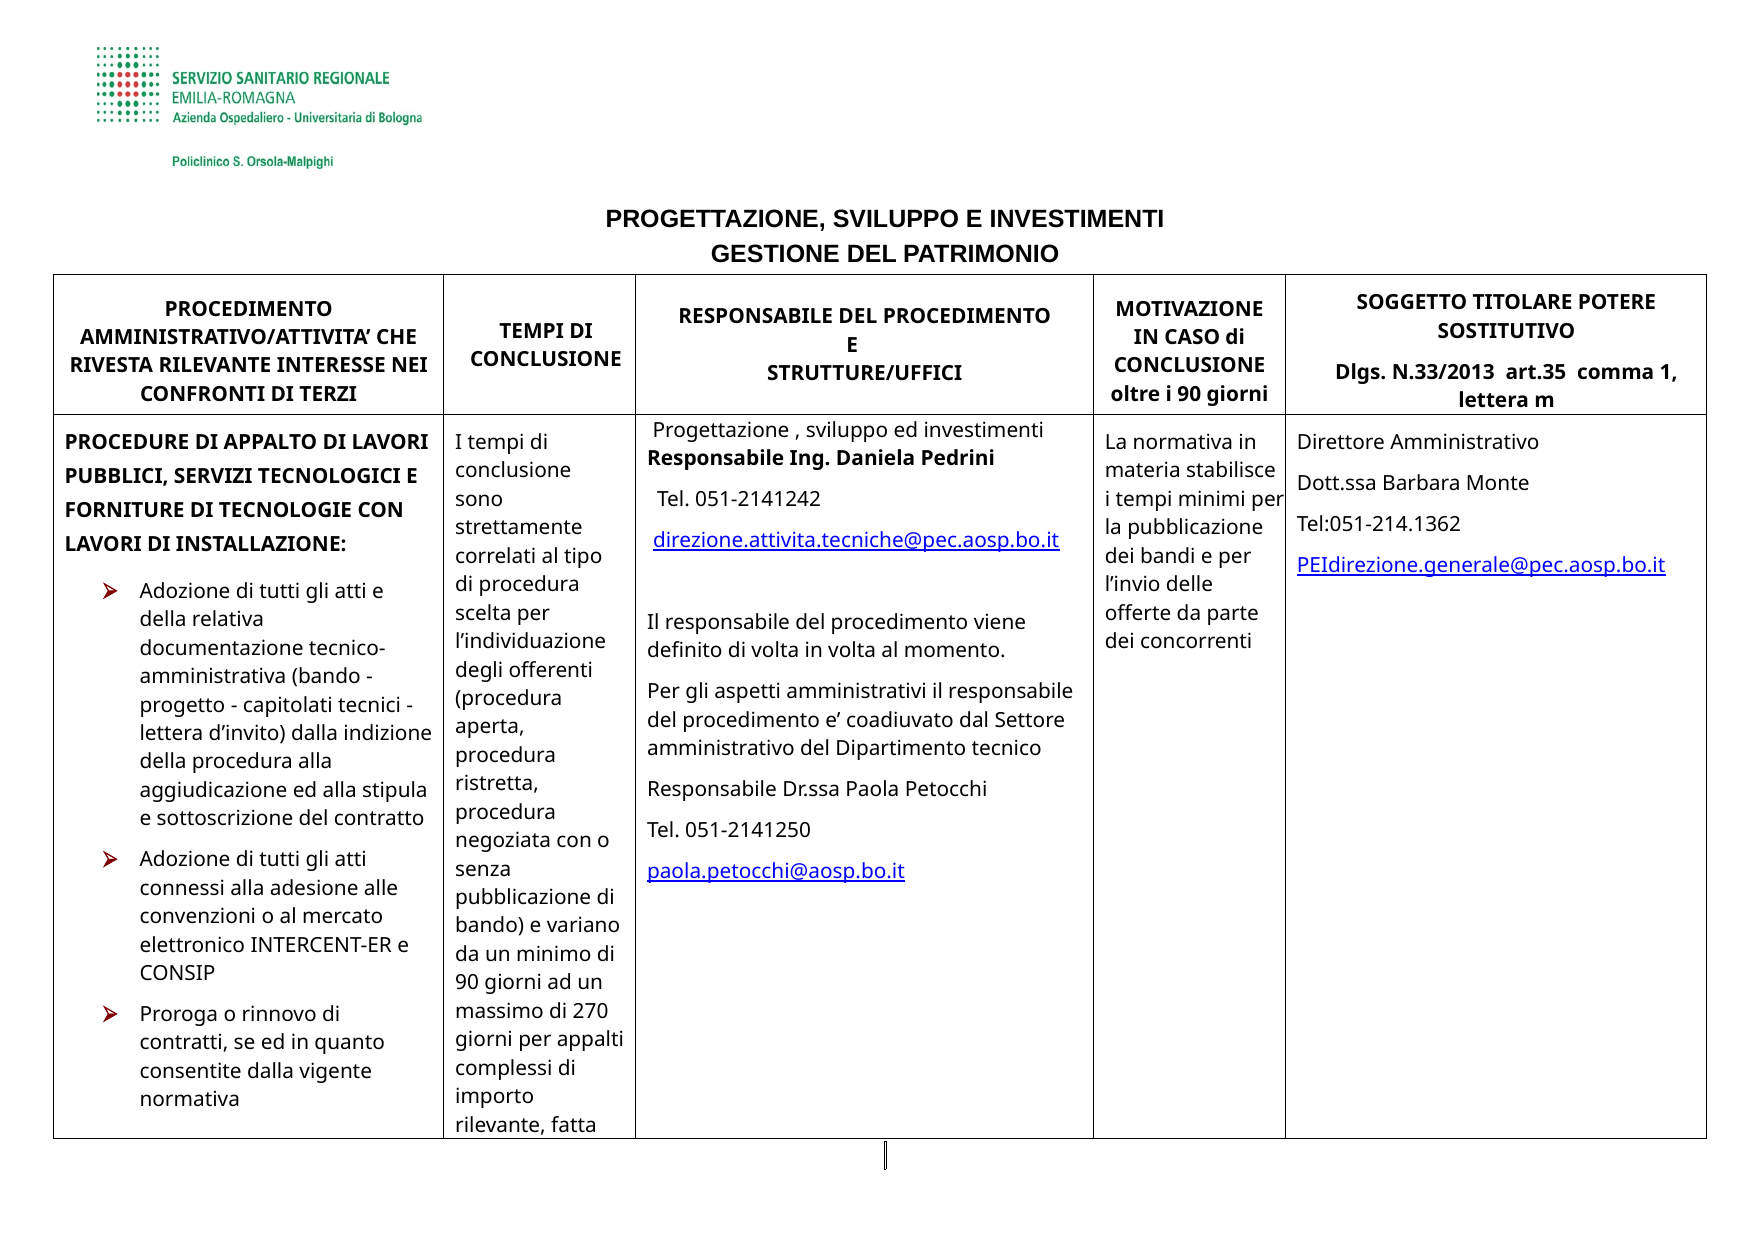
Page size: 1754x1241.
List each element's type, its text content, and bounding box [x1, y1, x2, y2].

table_header PROCEDIMENTO AMMINISTRATIVO/ATTIVITA’ CHE RIVESTA RILEVANTE INTERESSE NEI CONFRONTI DI TERZI [54, 275, 443, 414]
picture [97, 47, 422, 169]
table_header SOGGETTO TITOLARE POTERE SOSTITUTIVO Dlgs. N.33/2013 art.35 comma 1, lettera m [1286, 275, 1706, 414]
table_cell La normativa in materia stabilisce i tempi minimi per la pubblicazione dei bandi e per l’invio delle offerte da parte dei concorrenti [1094, 415, 1285, 1138]
table_cell Direttore Amministrativo Dott.ssa Barbara Monte Tel:051-214.1362 PEIdirezione.generale@pec.aosp.bo.it [1286, 415, 1706, 1138]
table_cell Progettazione , sviluppo ed investimenti Responsabile Ing. Daniela Pedrini Tel. 051-2141242 direzione.attivita.tecniche@pec.aosp.bo.it Il responsabile del procedimento viene definito di volta in volta al momento. Per gli aspetti amministrativi il responsabile del procedimento e’ coadiuvato dal Settore amministrativo del Dipartimento tecnico Responsabile Dr.ssa Paola Petocchi Tel. 051-2141250 paola.petocchi@aosp.bo.it [636, 415, 1093, 1138]
table_header TEMPI DI CONCLUSIONE [444, 275, 635, 414]
table_header RESPONSABILE DEL PROCEDIMENTO E STRUTTURE/UFFICI [636, 275, 1093, 414]
subtitle GESTIONE DEL PATRIMONIO [75, 239, 1695, 268]
subtitle PROGETTAZIONE, SVILUPPO E INVESTIMENTI [75, 204, 1695, 233]
table_cell PROCEDURE DI APPALTO DI LAVORI PUBBLICI, SERVIZI TECNOLOGICI E FORNITURE DI TECNOLOGIE CON LAVORI DI INSTALLAZIONE: Adozione di tutti gli atti e della relativa documentazione tecnico-amministrativa (bando - progetto - capitolati tecnici - lettera d’invito) dalla indizione della procedura alla aggiudicazione ed alla stipula e sottoscrizione del contratto Adozione di tutti gli atti connessi alla adesione alle convenzioni o al mercato elettronico INTERCENT-ER e CONSIP Proroga o rinnovo di contratti, se ed in quanto consentite dalla vigente normativa [54, 415, 443, 1138]
table_cell I tempi di conclusione sono strettamente correlati al tipo di procedura scelta per l’individuazione degli offerenti (procedura aperta, procedura ristretta, procedura negoziata con o senza pubblicazione di bando) e variano da un minimo di 90 giorni ad un massimo di 270 giorni per appalti complessi di importo rilevante, fatta [444, 415, 635, 1138]
table_header MOTIVAZIONE IN CASO di CONCLUSIONE oltre i 90 giorni [1094, 275, 1285, 414]
